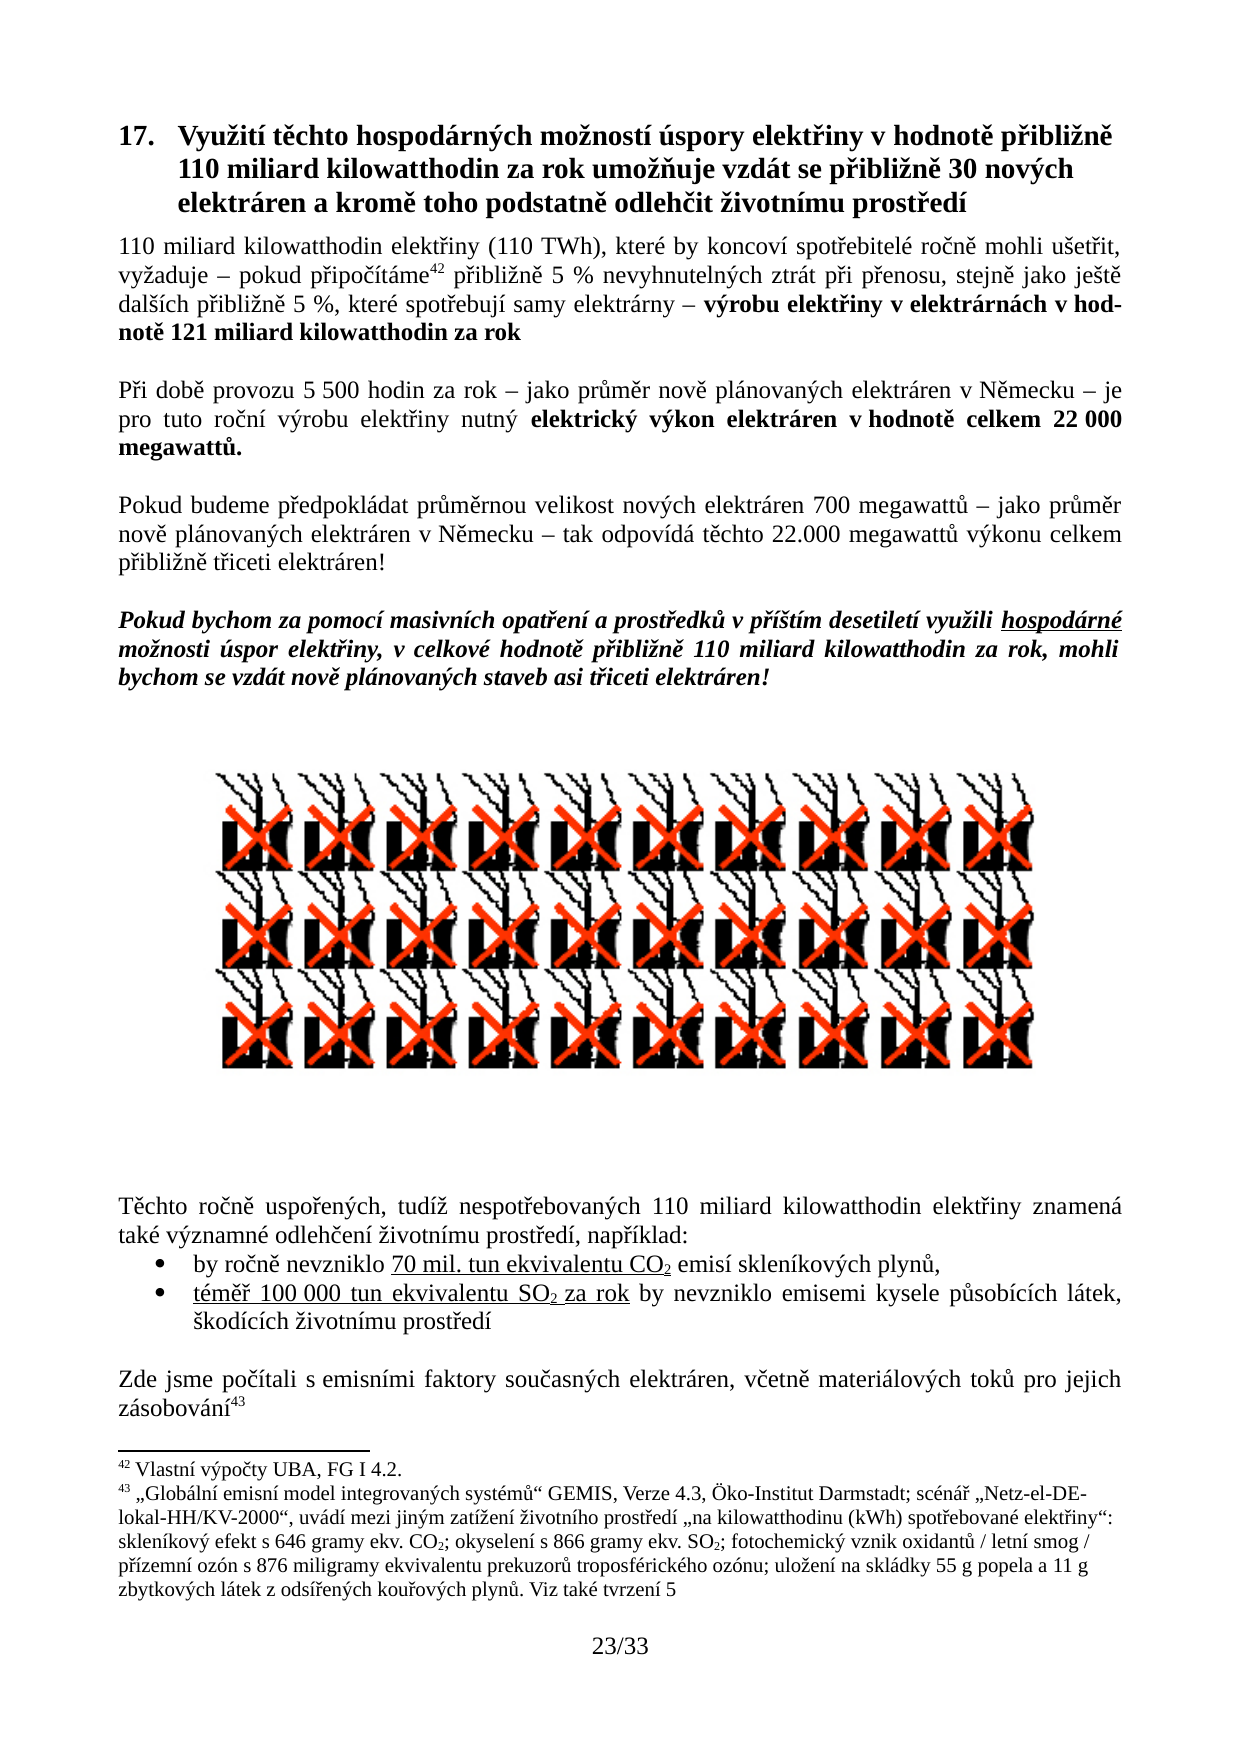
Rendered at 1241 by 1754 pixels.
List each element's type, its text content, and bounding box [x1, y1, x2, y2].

text Při době provozu 5 500 hodin za rok – jako průměr nově plánovaných elektráren v Ně­mecku – je pro tuto roční výrobu elektřiny nutný elektrický výkon elektráren v hodnotě celkem 22 000 megawattů. [118, 375, 1122, 461]
picture [164, 757, 1076, 1125]
text „Globální emisní model integrovaných systémů“ GEMIS, Verze 4.3, Öko-Institut Darmstadt; scénář „Netz-el-DE-lokal-HH/KV-2000“, uvádí mezi jiným zatížení životního prostředí „na kilowatthodinu (kWh) spotřebované elektřiny“: skleníkový efekt s 646 gramy ekv. CO2; okyselení s 866 gramy ekv. SO2; fotochemický vznik oxidantů / letní smog / přízemní ozón s 876 miligramy ekvivalentu prekuzorů troposférického ozónu; uložení na skládky 55 g popela a 11 g zbytkových látek z odsířených kouřových plynů. Viz také tvrzení 5 [118, 1481, 1122, 1601]
text 110 miliard kilowatthodin elektřiny (110 TWh), které by koncoví spotřebitelé ročně mohli ušetřit, vyžaduje – pokud připočítáme přibližně 5 % nevyhnutelných ztrát při přenosu, stejně jako ještě dalších přibližně 5 %, které spotřebují samy elektrárny – výrobu elektřiny v elektrárnách v hod­notě 121 miliard kilowatthodin za rok [118, 231, 1122, 346]
text Pokud bychom za pomocí masivních opatření a prostředků v příštím desetiletí využili hospodárné možnosti úspor elektřiny, v celkové hodnotě přibližně 110 miliard kilowatthodin za rok, mohli bychom se vzdát nově plánovaných staveb asi třiceti elektráren! [118, 605, 1122, 691]
list by ročně nevzniklo 70 mil. tun ekvivalentu CO2 emisí skleníkových plynů, [156, 1249, 1122, 1278]
subtitle 17. Využití těchto hospodárných možností úspory elektřiny v hodnotě při­bližně 110 miliard kilowatthodin za rok umožňuje vzdát se přibližně 30 nových elek­tráren a kromě toho podstatně odlehčit životnímu prostředí [118, 118, 1122, 219]
text Vlastní výpočty UBA, FG I 4.2. [118, 1457, 1122, 1481]
text Těchto ročně uspořených, tudíž nespotřebovaných 110 miliard kilowatthodin elektřiny zna­mená také významné odlehčení životnímu prostředí, například: [118, 1191, 1122, 1249]
text Zde jsme počítali s emisními faktory současných elektráren, včetně materiálových toků pro jejich zásobování [118, 1364, 1122, 1421]
list téměř 100 000 tun ekvivalentu SO2 za rok by nevzniklo emisemi kysele působících látek, škodících životnímu prostředí [156, 1278, 1122, 1335]
text Pokud budeme předpokládat průměrnou velikost nových elektráren 700 megawattů – jako průměr nově plánovaných elektráren v Německu – tak odpovídá těchto 22.000 megawattů výkonu celkem přibližně třiceti elektráren! [118, 490, 1122, 576]
